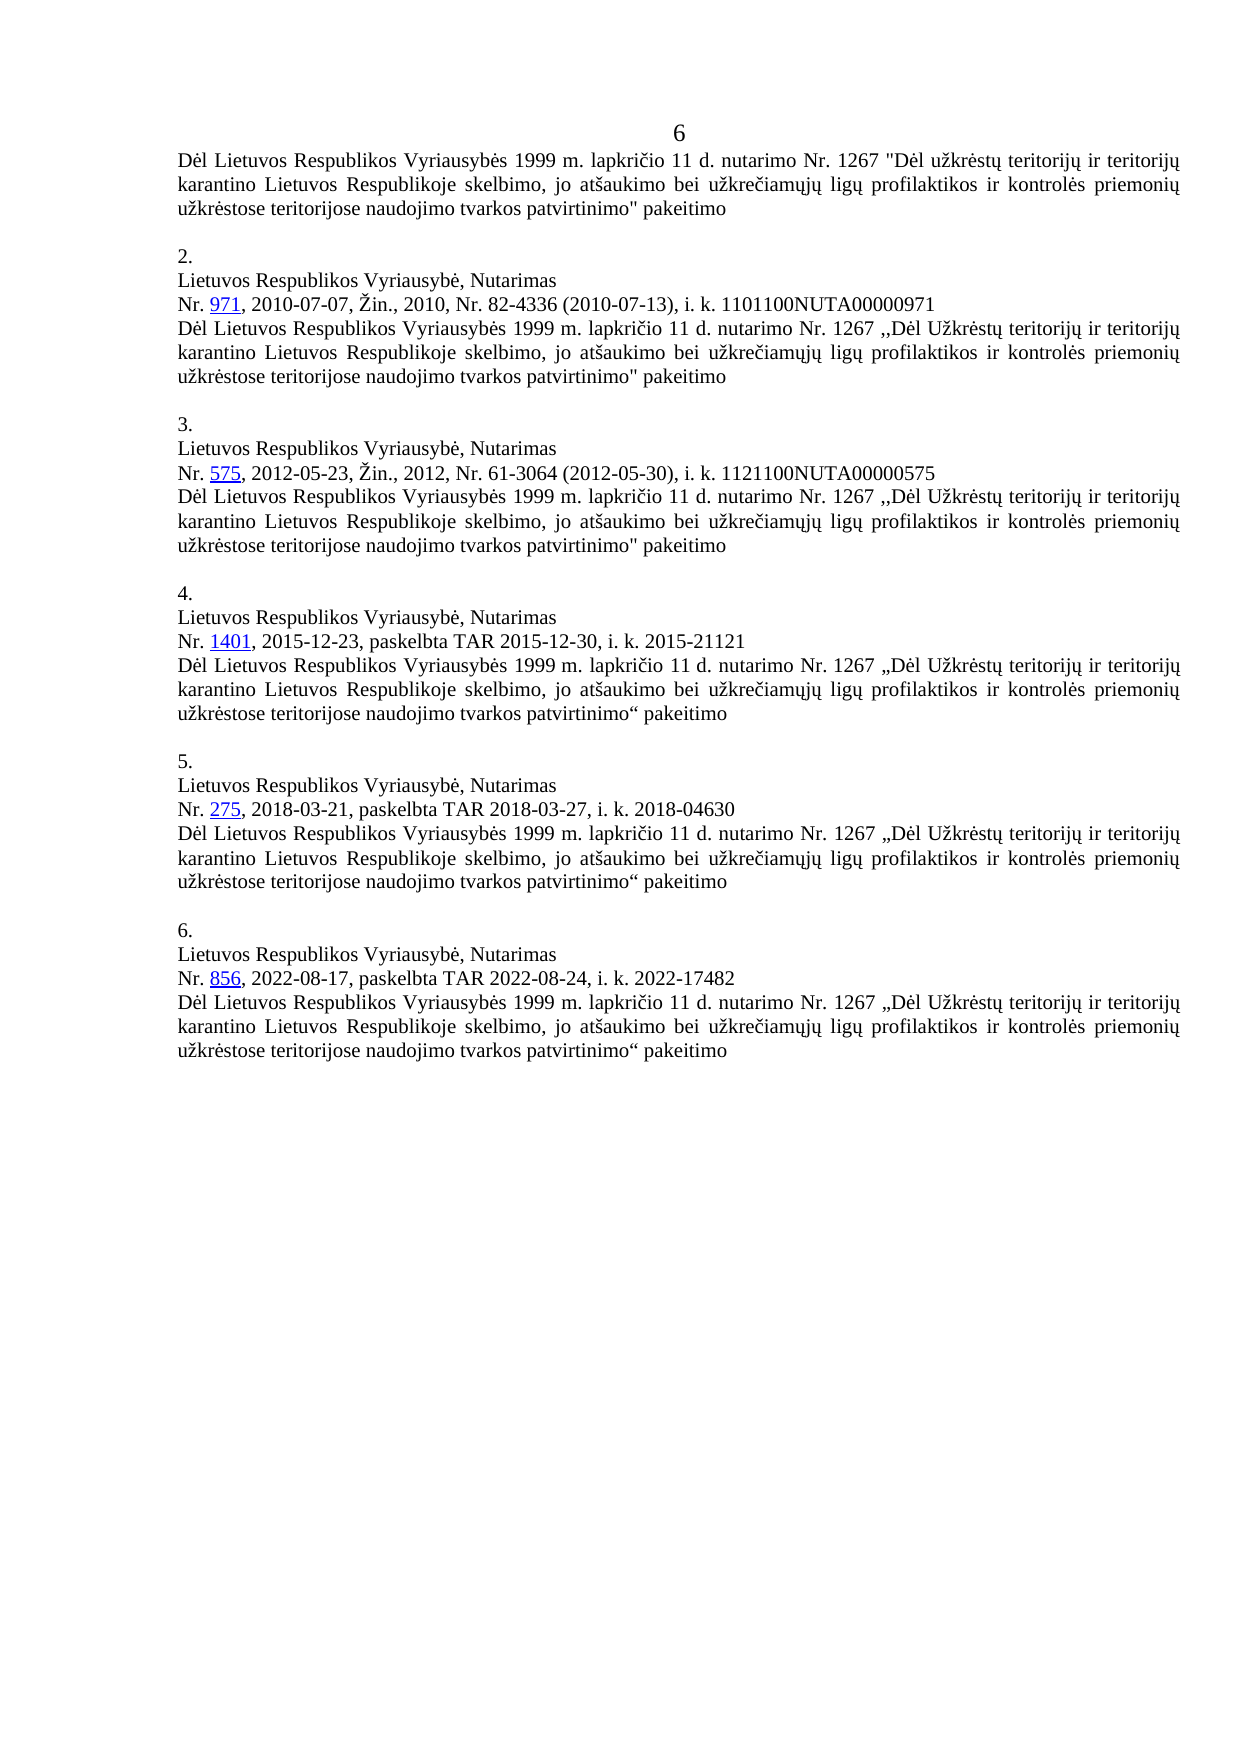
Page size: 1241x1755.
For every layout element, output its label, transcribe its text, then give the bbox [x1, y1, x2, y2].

text Nr. 856, 2022-08-17, paskelbta TAR 2022-08-24, i. k. 2022-17482 [177, 966, 1181, 990]
text Lietuvos Respublikos Vyriausybė, Nutarimas [177, 605, 1181, 629]
text Nr. 1401, 2015-12-23, paskelbta TAR 2015-12-30, i. k. 2015-21121 [177, 629, 1181, 653]
text Lietuvos Respublikos Vyriausybė, Nutarimas [177, 268, 1181, 292]
text Lietuvos Respublikos Vyriausybė, Nutarimas [177, 436, 1181, 460]
text Dėl Lietuvos Respublikos Vyriausybės 1999 m. lapkričio 11 d. nutarimo Nr. 1267 „Dėl Užkrėstų teritorijų ir teritorijų karantino Lietuvos Respublikoje skelbimo, jo atšaukimo bei užkrečiamųjų ligų profilaktikos ir kontrolės priemonių užkrėstose teritorijose naudojimo tvarkos patvirtinimo“ pakeitimo [177, 821, 1181, 893]
text 5. [177, 749, 1181, 773]
text Lietuvos Respublikos Vyriausybė, Nutarimas [177, 773, 1181, 797]
text 2. [177, 244, 1181, 268]
text Nr. 275, 2018-03-21, paskelbta TAR 2018-03-27, i. k. 2018-04630 [177, 797, 1181, 821]
text Dėl Lietuvos Respublikos Vyriausybės 1999 m. lapkričio 11 d. nutarimo Nr. 1267 "Dėl užkrėstų teritorijų ir teritorijų karantino Lietuvos Respublikoje skelbimo, jo atšaukimo bei užkrečiamųjų ligų profilaktikos ir kontrolės priemonių užkrėstose teritorijose naudojimo tvarkos patvirtinimo" pakeitimo [177, 148, 1181, 220]
text Dėl Lietuvos Respublikos Vyriausybės 1999 m. lapkričio 11 d. nutarimo Nr. 1267 „Dėl Užkrėstų teritorijų ir teritorijų karantino Lietuvos Respublikoje skelbimo, jo atšaukimo bei užkrečiamųjų ligų profilaktikos ir kontrolės priemonių užkrėstose teritorijose naudojimo tvarkos patvirtinimo“ pakeitimo [177, 653, 1181, 725]
text Dėl Lietuvos Respublikos Vyriausybės 1999 m. lapkričio 11 d. nutarimo Nr. 1267 „Dėl Užkrėstų teritorijų ir teritorijų karantino Lietuvos Respublikoje skelbimo, jo atšaukimo bei užkrečiamųjų ligų profilaktikos ir kontrolės priemonių užkrėstose teritorijose naudojimo tvarkos patvirtinimo“ pakeitimo [177, 990, 1181, 1062]
text Lietuvos Respublikos Vyriausybė, Nutarimas [177, 942, 1181, 966]
text Dėl Lietuvos Respublikos Vyriausybės 1999 m. lapkričio 11 d. nutarimo Nr. 1267 ,,Dėl Užkrėstų teritorijų ir teritorijų karantino Lietuvos Respublikoje skelbimo, jo atšaukimo bei užkrečiamųjų ligų profilaktikos ir kontrolės priemonių užkrėstose teritorijose naudojimo tvarkos patvirtinimo" pakeitimo [177, 316, 1181, 388]
text 6. [177, 918, 1181, 942]
text 3. [177, 412, 1181, 436]
text Nr. 575, 2012-05-23, Žin., 2012, Nr. 61-3064 (2012-05-30), i. k. 1121100NUTA00000575 [177, 460, 1181, 484]
text Dėl Lietuvos Respublikos Vyriausybės 1999 m. lapkričio 11 d. nutarimo Nr. 1267 ,,Dėl Užkrėstų teritorijų ir teritorijų karantino Lietuvos Respublikoje skelbimo, jo atšaukimo bei užkrečiamųjų ligų profilaktikos ir kontrolės priemonių užkrėstose teritorijose naudojimo tvarkos patvirtinimo" pakeitimo [177, 484, 1181, 557]
text Nr. 971, 2010-07-07, Žin., 2010, Nr. 82-4336 (2010-07-13), i. k. 1101100NUTA00000971 [177, 292, 1181, 316]
text 4. [177, 581, 1181, 605]
